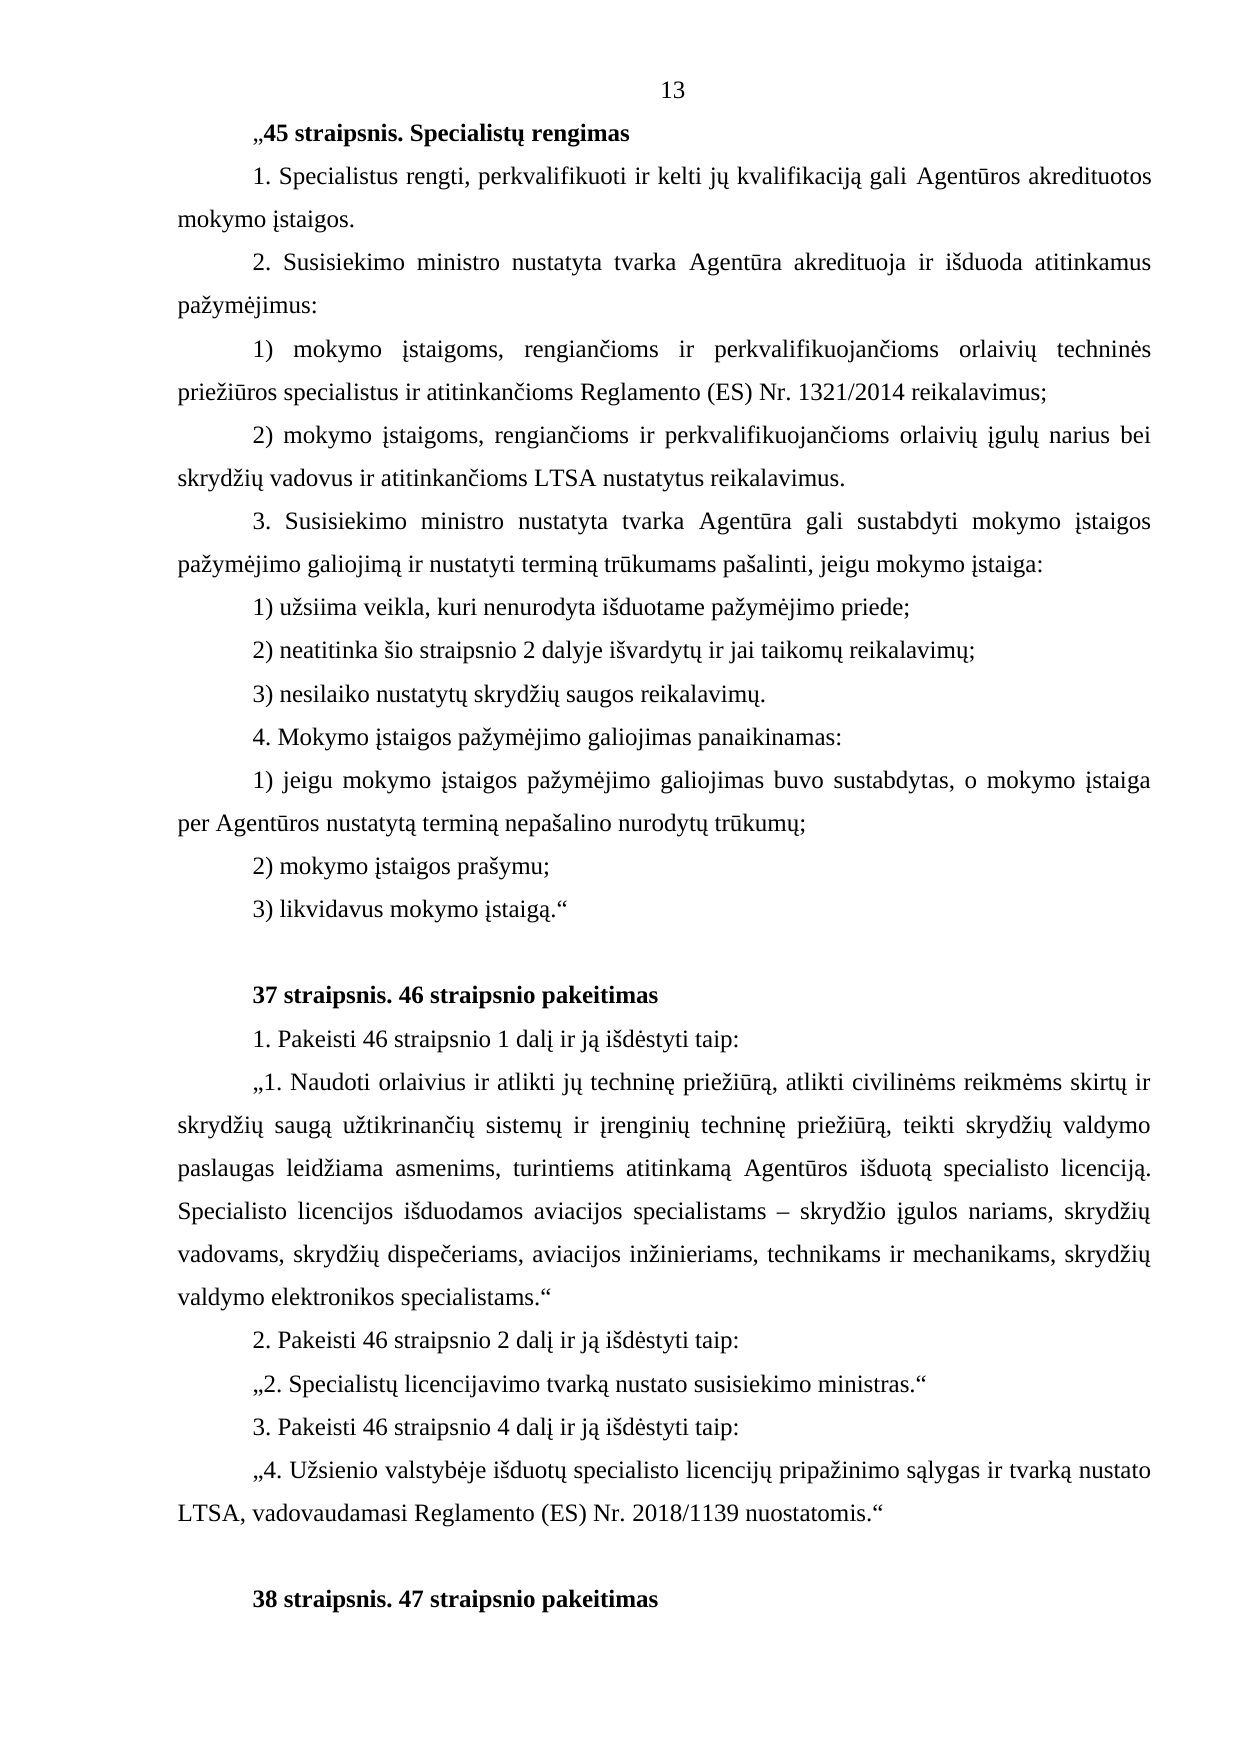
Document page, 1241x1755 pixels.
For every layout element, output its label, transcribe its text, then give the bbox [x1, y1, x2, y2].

text 38 straipsnis. 47 straipsnio pakeitimas [177, 1584, 1152, 1613]
text 1) užsiima veikla, kuri nenurodyta išduotame pažymėjimo priede; [177, 592, 1152, 621]
text 2) mokymo įstaigoms, rengiančioms ir perkvalifikuojančioms orlaivių įgulų narius bei skrydžių vadovus ir atitinkančioms LTSA nustatytus reikalavimus. [177, 420, 1152, 492]
text 3) nesilaiko nustatytų skrydžių saugos reikalavimų. [177, 679, 1152, 707]
text 1. Pakeisti 46 straipsnio 1 dalį ir ją išdėstyti taip: [177, 1024, 1152, 1052]
text 3. Susisiekimo ministro nustatyta tvarka Agentūra gali sustabdyti mokymo įstaigos pažymėjimo galiojimą ir nustatyti terminą trūkumams pašalinti, jeigu mokymo įstaiga: [177, 506, 1152, 578]
text 1) jeigu mokymo įstaigos pažymėjimo galiojimas buvo sustabdytas, o mokymo įstaiga per Agentūros nustatytą terminą nepašalino nurodytų trūkumų; [177, 765, 1152, 837]
text „45 straipsnis. Specialistų rengimas [177, 118, 1152, 147]
text „4. Užsienio valstybėje išduotų specialisto licencijų pripažinimo sąlygas ir tvarką nustato LTSA, vadovaudamasi Reglamento (ES) Nr. 2018/1139 nuostatomis.“ [177, 1455, 1152, 1527]
text 37 straipsnis. 46 straipsnio pakeitimas [177, 981, 1152, 1009]
text 2. Susisiekimo ministro nustatyta tvarka Agentūra akredituoja ir išduoda atitinkamus pažymėjimus: [177, 247, 1152, 319]
text 3. Pakeisti 46 straipsnio 4 dalį ir ją išdėstyti taip: [177, 1412, 1152, 1441]
text 1) mokymo įstaigoms, rengiančioms ir perkvalifikuojančioms orlaivių techninės priežiūros specialistus ir atitinkančioms Reglamento (ES) Nr. 1321/2014 reikalavimus; [177, 334, 1152, 406]
text 2) mokymo įstaigos prašymu; [177, 851, 1152, 880]
text „1. Naudoti orlaivius ir atlikti jų techninę priežiūrą, atlikti civilinėms reikmėms skirtų ir skrydžių saugą užtikrinančių sistemų ir įrenginių techninę priežiūrą, teikti skrydžių valdymo paslaugas leidžiama asmenims, turintiems atitinkamą Agentūros išduotą specialisto licenciją. Specialisto licencijos išduodamos aviacijos specialistams – skrydžio įgulos nariams, skrydžių vadovams, skrydžių dispečeriams, aviacijos inžinieriams, technikams ir mechanikams, skrydžių valdymo elektronikos specialistams.“ [177, 1067, 1152, 1311]
text 4. Mokymo įstaigos pažymėjimo galiojimas panaikinamas: [177, 722, 1152, 751]
text 3) likvidavus mokymo įstaigą.“ [177, 894, 1152, 923]
text 2) neatitinka šio straipsnio 2 dalyje išvardytų ir jai taikomų reikalavimų; [177, 636, 1152, 664]
text 2. Pakeisti 46 straipsnio 2 dalį ir ją išdėstyti taip: [177, 1326, 1152, 1354]
text „2. Specialistų licencijavimo tvarką nustato susisiekimo ministras.“ [177, 1369, 1152, 1397]
text 1. Specialistus rengti, perkvalifikuoti ir kelti jų kvalifikaciją gali Agentūros akredituotos mokymo įstaigos. [177, 161, 1152, 233]
